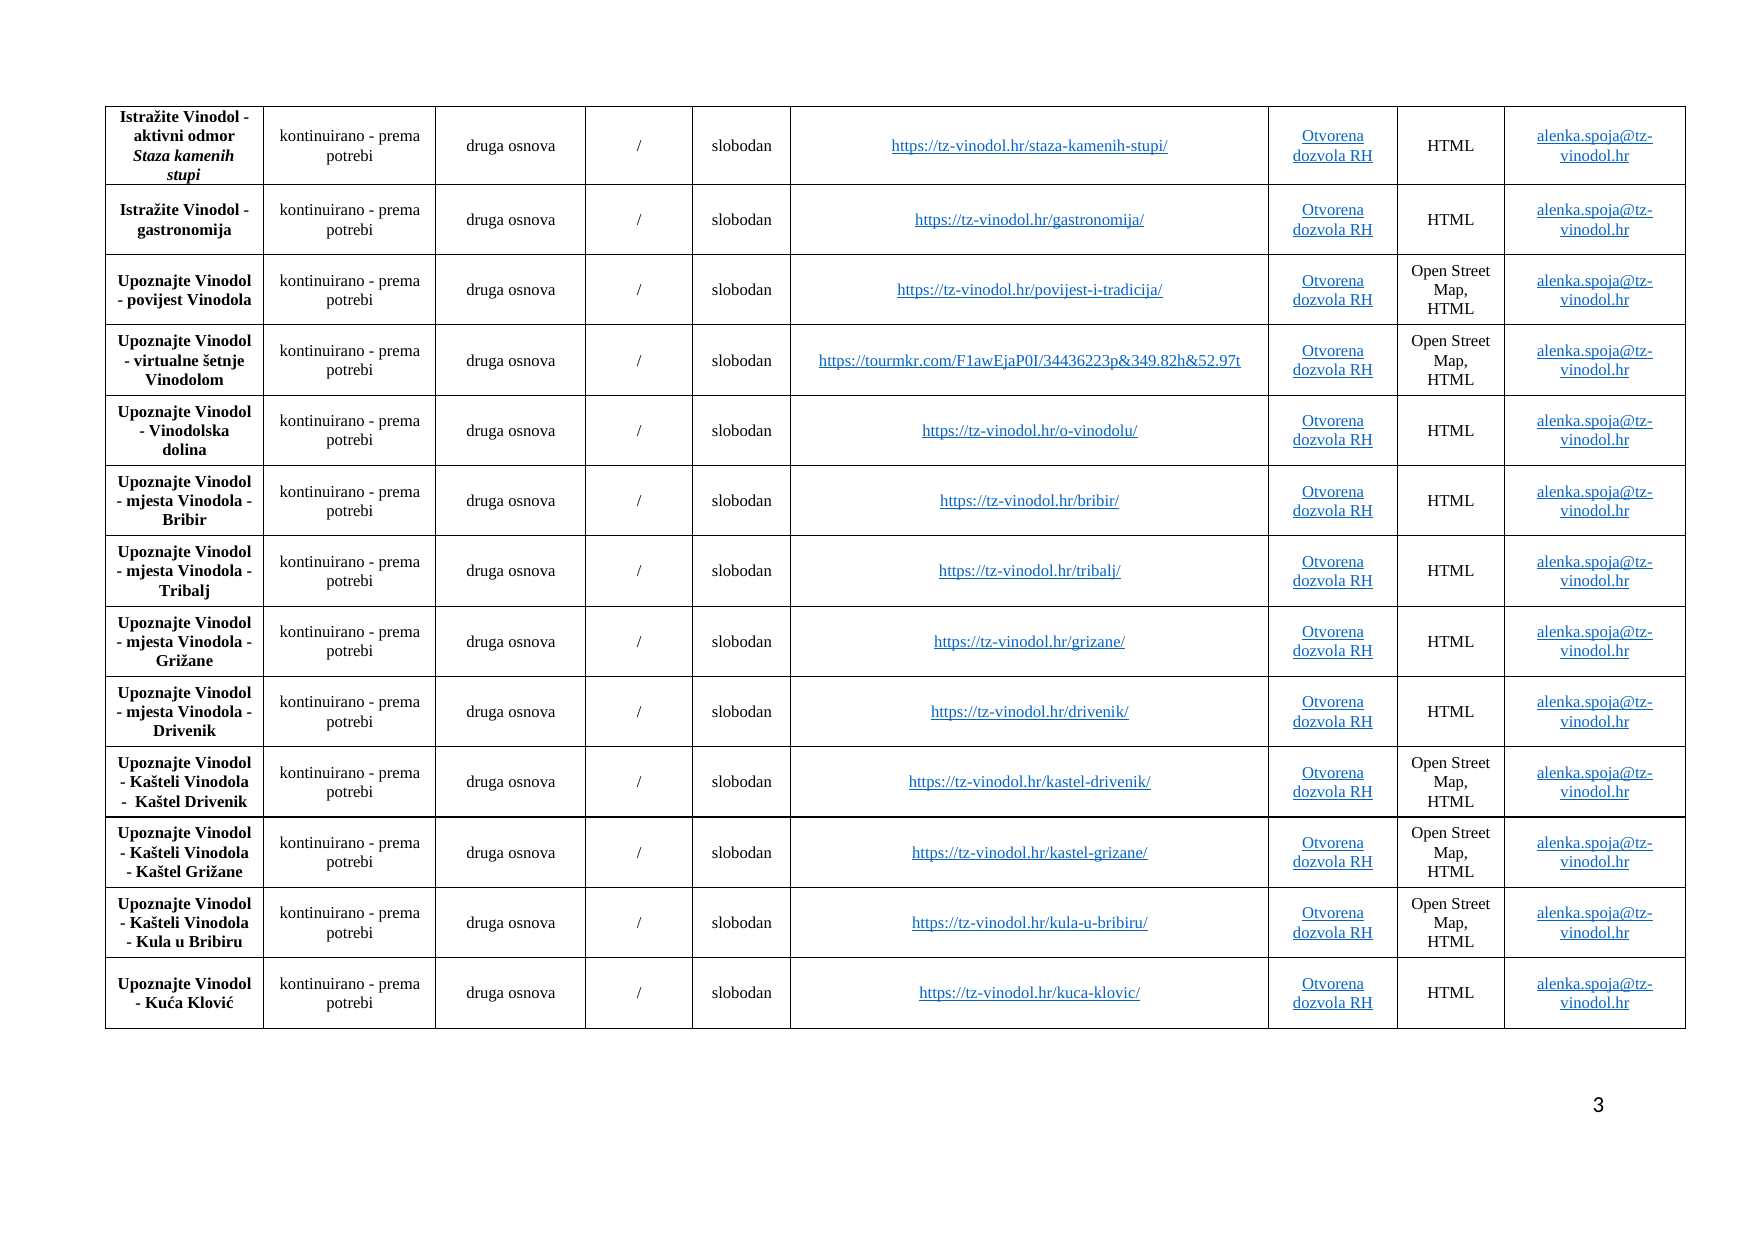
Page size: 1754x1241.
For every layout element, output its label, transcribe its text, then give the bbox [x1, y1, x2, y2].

table_cell alenka.spoja@tz-vinodol.hr [1505, 325, 1685, 394]
table_cell kontinuirano - prema potrebi [264, 466, 435, 535]
table_cell alenka.spoja@tz-vinodol.hr [1505, 677, 1685, 746]
table_cell kontinuirano - prema potrebi [264, 325, 435, 394]
table_cell kontinuirano - prema potrebi [264, 536, 435, 606]
table_cell HTML [1398, 607, 1504, 676]
table_cell druga osnova [436, 818, 585, 887]
table_cell / [586, 255, 692, 324]
table_cell Otvorena dozvola RH [1269, 255, 1397, 324]
table_cell kontinuirano - prema potrebi [264, 607, 435, 676]
table_cell slobodan [693, 888, 790, 957]
table_cell Otvorena dozvola RH [1269, 325, 1397, 394]
table_cell slobodan [693, 607, 790, 676]
table_cell alenka.spoja@tz-vinodol.hr [1505, 747, 1685, 816]
table_cell kontinuirano - prema potrebi [264, 396, 435, 465]
table_cell slobodan [693, 325, 790, 394]
table_cell Otvorena dozvola RH [1269, 466, 1397, 535]
table_header Istražite Vinodol - aktivni odmor Staza kamenih stupi [106, 107, 263, 184]
table_cell https://tz-vinodol.hr/drivenik/ [791, 677, 1268, 746]
table_cell / [586, 818, 692, 887]
table_cell Otvorena dozvola RH [1269, 396, 1397, 465]
table_cell kontinuirano - prema potrebi [264, 818, 435, 887]
table_cell / [586, 536, 692, 606]
table_cell slobodan [693, 958, 790, 1027]
table_cell Upoznajte Vinodol - Kašteli Vinodola - Kaštel Drivenik [106, 747, 263, 816]
table_cell kontinuirano - prema potrebi [264, 185, 435, 254]
table_cell Otvorena dozvola RH [1269, 677, 1397, 746]
table_cell https://tz-vinodol.hr/o-vinodolu/ [791, 396, 1268, 465]
table_cell HTML [1398, 536, 1504, 606]
table_cell druga osnova [436, 185, 585, 254]
table_cell Istražite Vinodol - gastronomija [106, 185, 263, 254]
table_cell alenka.spoja@tz-vinodol.hr [1505, 466, 1685, 535]
table_header https://tz-vinodol.hr/staza-kamenih-stupi/ [791, 107, 1268, 184]
table_cell / [586, 677, 692, 746]
table_cell / [586, 396, 692, 465]
table_cell HTML [1398, 396, 1504, 465]
table_cell slobodan [693, 255, 790, 324]
table_cell druga osnova [436, 255, 585, 324]
table_cell kontinuirano - prema potrebi [264, 747, 435, 816]
table_cell / [586, 888, 692, 957]
table_cell slobodan [693, 677, 790, 746]
table_cell Upoznajte Vinodol - mjesta Vinodola - Bribir [106, 466, 263, 535]
table_cell Upoznajte Vinodol - Vinodolska dolina [106, 396, 263, 465]
table_cell https://tz-vinodol.hr/bribir/ [791, 466, 1268, 535]
table_cell Otvorena dozvola RH [1269, 747, 1397, 816]
table_cell kontinuirano - prema potrebi [264, 888, 435, 957]
table_cell Otvorena dozvola RH [1269, 888, 1397, 957]
table_cell https://tz-vinodol.hr/kuca-klovic/ [791, 958, 1268, 1027]
table_cell https://tz-vinodol.hr/gastronomija/ [791, 185, 1268, 254]
table_cell / [586, 607, 692, 676]
table_cell / [586, 185, 692, 254]
table_cell slobodan [693, 185, 790, 254]
table_cell Open Street Map, HTML [1398, 255, 1504, 324]
table_cell slobodan [693, 466, 790, 535]
table_header alenka.spoja@tz-vinodol.hr [1505, 107, 1685, 184]
table_cell HTML [1398, 185, 1504, 254]
table_cell Upoznajte Vinodol - Kašteli Vinodola - Kaštel Grižane [106, 818, 263, 887]
table_header Otvorena dozvola RH [1269, 107, 1397, 184]
table_header kontinuirano - prema potrebi [264, 107, 435, 184]
table_cell Upoznajte Vinodol - mjesta Vinodola - Tribalj [106, 536, 263, 606]
table_cell alenka.spoja@tz-vinodol.hr [1505, 818, 1685, 887]
table_cell Upoznajte Vinodol - Kuća Klović [106, 958, 263, 1027]
table_cell Open Street Map, HTML [1398, 888, 1504, 957]
table_cell / [586, 747, 692, 816]
table_cell https://tz-vinodol.hr/kula-u-bribiru/ [791, 888, 1268, 957]
table_cell Upoznajte Vinodol - mjesta Vinodola -Drivenik [106, 677, 263, 746]
table_cell Otvorena dozvola RH [1269, 536, 1397, 606]
table_cell https://tourmkr.com/F1awEjaP0I/34436223p&349.82h&52.97t [791, 325, 1268, 394]
table_cell Upoznajte Vinodol - Kašteli Vinodola - Kula u Bribiru [106, 888, 263, 957]
table_cell slobodan [693, 396, 790, 465]
table_cell druga osnova [436, 958, 585, 1027]
table_cell HTML [1398, 466, 1504, 535]
table_cell kontinuirano - prema potrebi [264, 958, 435, 1027]
table_cell alenka.spoja@tz-vinodol.hr [1505, 536, 1685, 606]
table_cell https://tz-vinodol.hr/kastel-drivenik/ [791, 747, 1268, 816]
table_cell https://tz-vinodol.hr/kastel-grizane/ [791, 818, 1268, 887]
table_cell slobodan [693, 536, 790, 606]
table_header / [586, 107, 692, 184]
table_cell Otvorena dozvola RH [1269, 607, 1397, 676]
table_header druga osnova [436, 107, 585, 184]
table_cell druga osnova [436, 747, 585, 816]
table_cell druga osnova [436, 677, 585, 746]
table_cell Upoznajte Vinodol - mjesta Vinodola - Grižane [106, 607, 263, 676]
table_cell druga osnova [436, 888, 585, 957]
table_cell Upoznajte Vinodol - povijest Vinodola [106, 255, 263, 324]
table_cell alenka.spoja@tz-vinodol.hr [1505, 255, 1685, 324]
table_cell druga osnova [436, 325, 585, 394]
table_cell druga osnova [436, 466, 585, 535]
table_cell / [586, 466, 692, 535]
table_cell Otvorena dozvola RH [1269, 958, 1397, 1027]
table_cell Open Street Map, HTML [1398, 325, 1504, 394]
table_cell Upoznajte Vinodol - virtualne šetnje Vinodolom [106, 325, 263, 394]
table_cell / [586, 325, 692, 394]
table_cell Open Street Map, HTML [1398, 747, 1504, 816]
table_header HTML [1398, 107, 1504, 184]
table_cell slobodan [693, 747, 790, 816]
table_cell Open Street Map, HTML [1398, 818, 1504, 887]
table_cell alenka.spoja@tz-vinodol.hr [1505, 185, 1685, 254]
table_cell https://tz-vinodol.hr/povijest-i-tradicija/ [791, 255, 1268, 324]
table_cell alenka.spoja@tz-vinodol.hr [1505, 396, 1685, 465]
table_cell kontinuirano - prema potrebi [264, 677, 435, 746]
table_cell HTML [1398, 958, 1504, 1027]
table_cell / [586, 958, 692, 1027]
table_cell druga osnova [436, 607, 585, 676]
table_header slobodan [693, 107, 790, 184]
table_cell druga osnova [436, 536, 585, 606]
table_cell alenka.spoja@tz-vinodol.hr [1505, 958, 1685, 1027]
table_cell HTML [1398, 677, 1504, 746]
table_cell slobodan [693, 818, 790, 887]
table_cell druga osnova [436, 396, 585, 465]
table_cell alenka.spoja@tz-vinodol.hr [1505, 607, 1685, 676]
table_cell Otvorena dozvola RH [1269, 818, 1397, 887]
table_cell kontinuirano - prema potrebi [264, 255, 435, 324]
table_cell alenka.spoja@tz-vinodol.hr [1505, 888, 1685, 957]
table_cell https://tz-vinodol.hr/grizane/ [791, 607, 1268, 676]
table_cell https://tz-vinodol.hr/tribalj/ [791, 536, 1268, 606]
table_cell Otvorena dozvola RH [1269, 185, 1397, 254]
